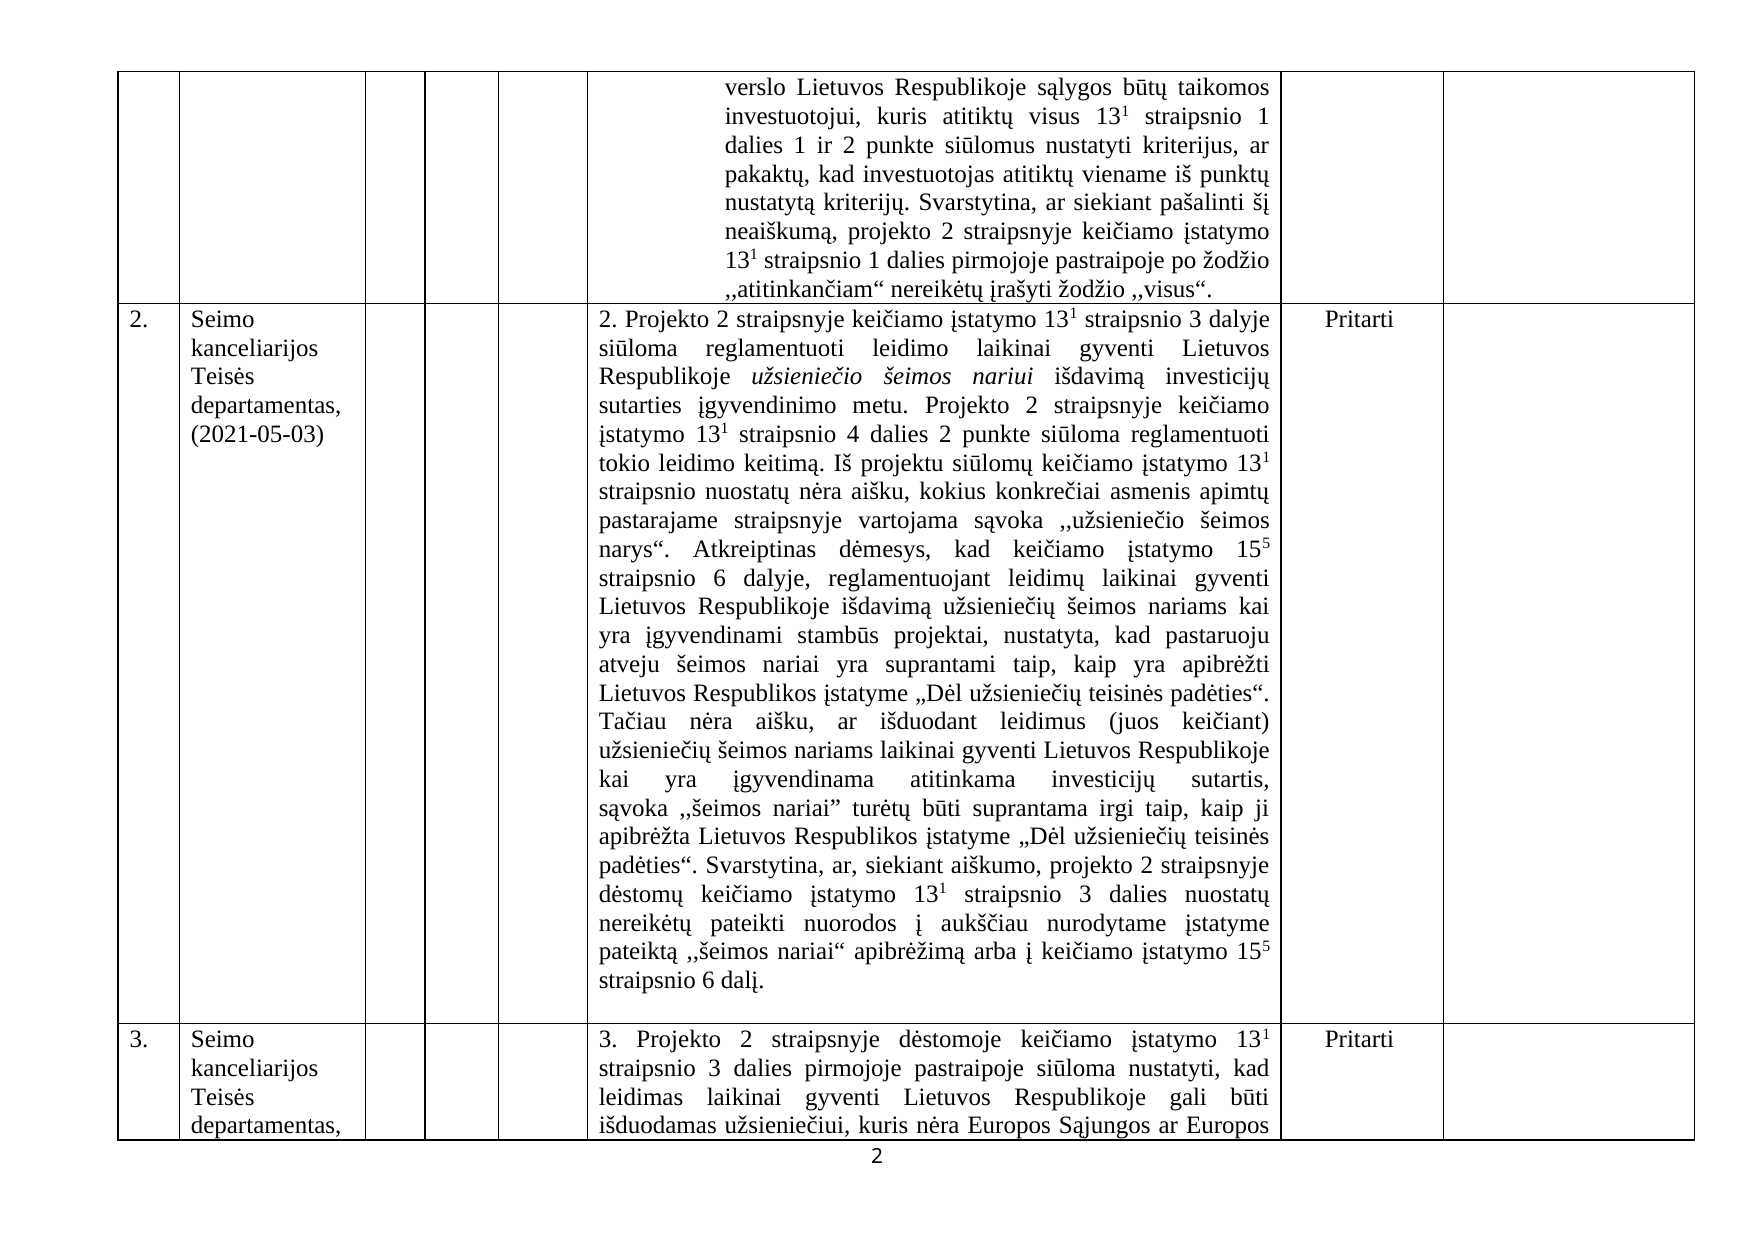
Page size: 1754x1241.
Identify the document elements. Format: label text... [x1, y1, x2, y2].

table_cell [1444, 1024, 1694, 1139]
table_cell 3. [119, 1024, 179, 1139]
table_cell Seimo kanceliarijos Teisės departamentas, (2021-05-03) [180, 304, 365, 1023]
table_cell [366, 72, 424, 302]
table_cell [1444, 304, 1694, 1023]
table_cell [180, 72, 365, 302]
table_cell [366, 1024, 424, 1139]
table_cell verslo Lietuvos Respublikoje sąlygos būtų taikomos investuotojui, kuris atitiktų visus 131 straipsnio 1 dalies 1 ir 2 punkte siūlomus nustatyti kriterijus, ar pakaktų, kad investuotojas atitiktų viename iš punktų nustatytą kriterijų. Svarstytina, ar siekiant pašalinti šį neaiškumą, projekto 2 straipsnyje keičiamo įstatymo 131 straipsnio 1 dalies pirmojoje pastraipoje po žodžio ,,atitinkančiam“ nereikėtų įrašyti žodžio ,,visus“. [588, 72, 1280, 302]
table_cell [426, 304, 498, 1023]
table_cell [499, 72, 587, 302]
table_cell Pritarti [1282, 304, 1443, 1023]
table_cell [426, 72, 498, 302]
table_cell [1444, 72, 1694, 302]
table_cell 2. [119, 304, 179, 1023]
table_cell [499, 304, 587, 1023]
table_cell [499, 1024, 587, 1139]
table_cell [119, 72, 179, 302]
table_cell [426, 1024, 498, 1139]
table_cell 3. Projekto 2 straipsnyje dėstomoje keičiamo įstatymo 131 straipsnio 3 dalies pirmojoje pastraipoje siūloma nustatyti, kad leidimas laikinai gyventi Lietuvos Respublikoje gali būti išduodamas užsieniečiui, kuris nėra Europos Sąjungos ar Europos [588, 1024, 1280, 1139]
table_cell Seimo kanceliarijos Teisės departamentas, [180, 1024, 365, 1139]
table_cell Pritarti [1282, 1024, 1443, 1139]
table_cell [366, 304, 424, 1023]
table_cell 2. Projekto 2 straipsnyje keičiamo įstatymo 131 straipsnio 3 dalyje siūloma reglamentuoti leidimo laikinai gyventi Lietuvos Respublikoje užsieniečio šeimos nariui išdavimą investicijų sutarties įgyvendinimo metu. Projekto 2 straipsnyje keičiamo įstatymo 131 straipsnio 4 dalies 2 punkte siūloma reglamentuoti tokio leidimo keitimą. Iš projektu siūlomų keičiamo įstatymo 131 straipsnio nuostatų nėra aišku, kokius konkrečiai asmenis apimtų pastarajame straipsnyje vartojama sąvoka ,,užsieniečio šeimos narys“. Atkreiptinas dėmesys, kad keičiamo įstatymo 155 straipsnio 6 dalyje, reglamentuojant leidimų laikinai gyventi Lietuvos Respublikoje išdavimą užsieniečių šeimos nariams kai yra įgyvendinami stambūs projektai, nustatyta, kad pastaruoju atveju šeimos nariai yra suprantami taip, kaip yra apibrėžti Lietuvos Respublikos įstatyme „Dėl užsieniečių teisinės padėties“. Tačiau nėra aišku, ar išduodant leidimus (juos keičiant) užsieniečių šeimos nariams laikinai gyventi Lietuvos Respublikoje kai yra įgyvendinama atitinkama investicijų sutartis, sąvoka ,,šeimos nariai” turėtų būti suprantama irgi taip, kaip ji apibrėžta Lietuvos Respublikos įstatyme „Dėl užsieniečių teisinės padėties“. Svarstytina, ar, siekiant aiškumo, projekto 2 straipsnyje dėstomų keičiamo įstatymo 131 straipsnio 3 dalies nuostatų nereikėtų pateikti nuorodos į aukščiau nurodytame įstatyme pateiktą ,,šeimos nariai“ apibrėžimą arba į keičiamo įstatymo 155 straipsnio 6 dalį. [588, 304, 1280, 1023]
table_cell [1282, 72, 1443, 302]
